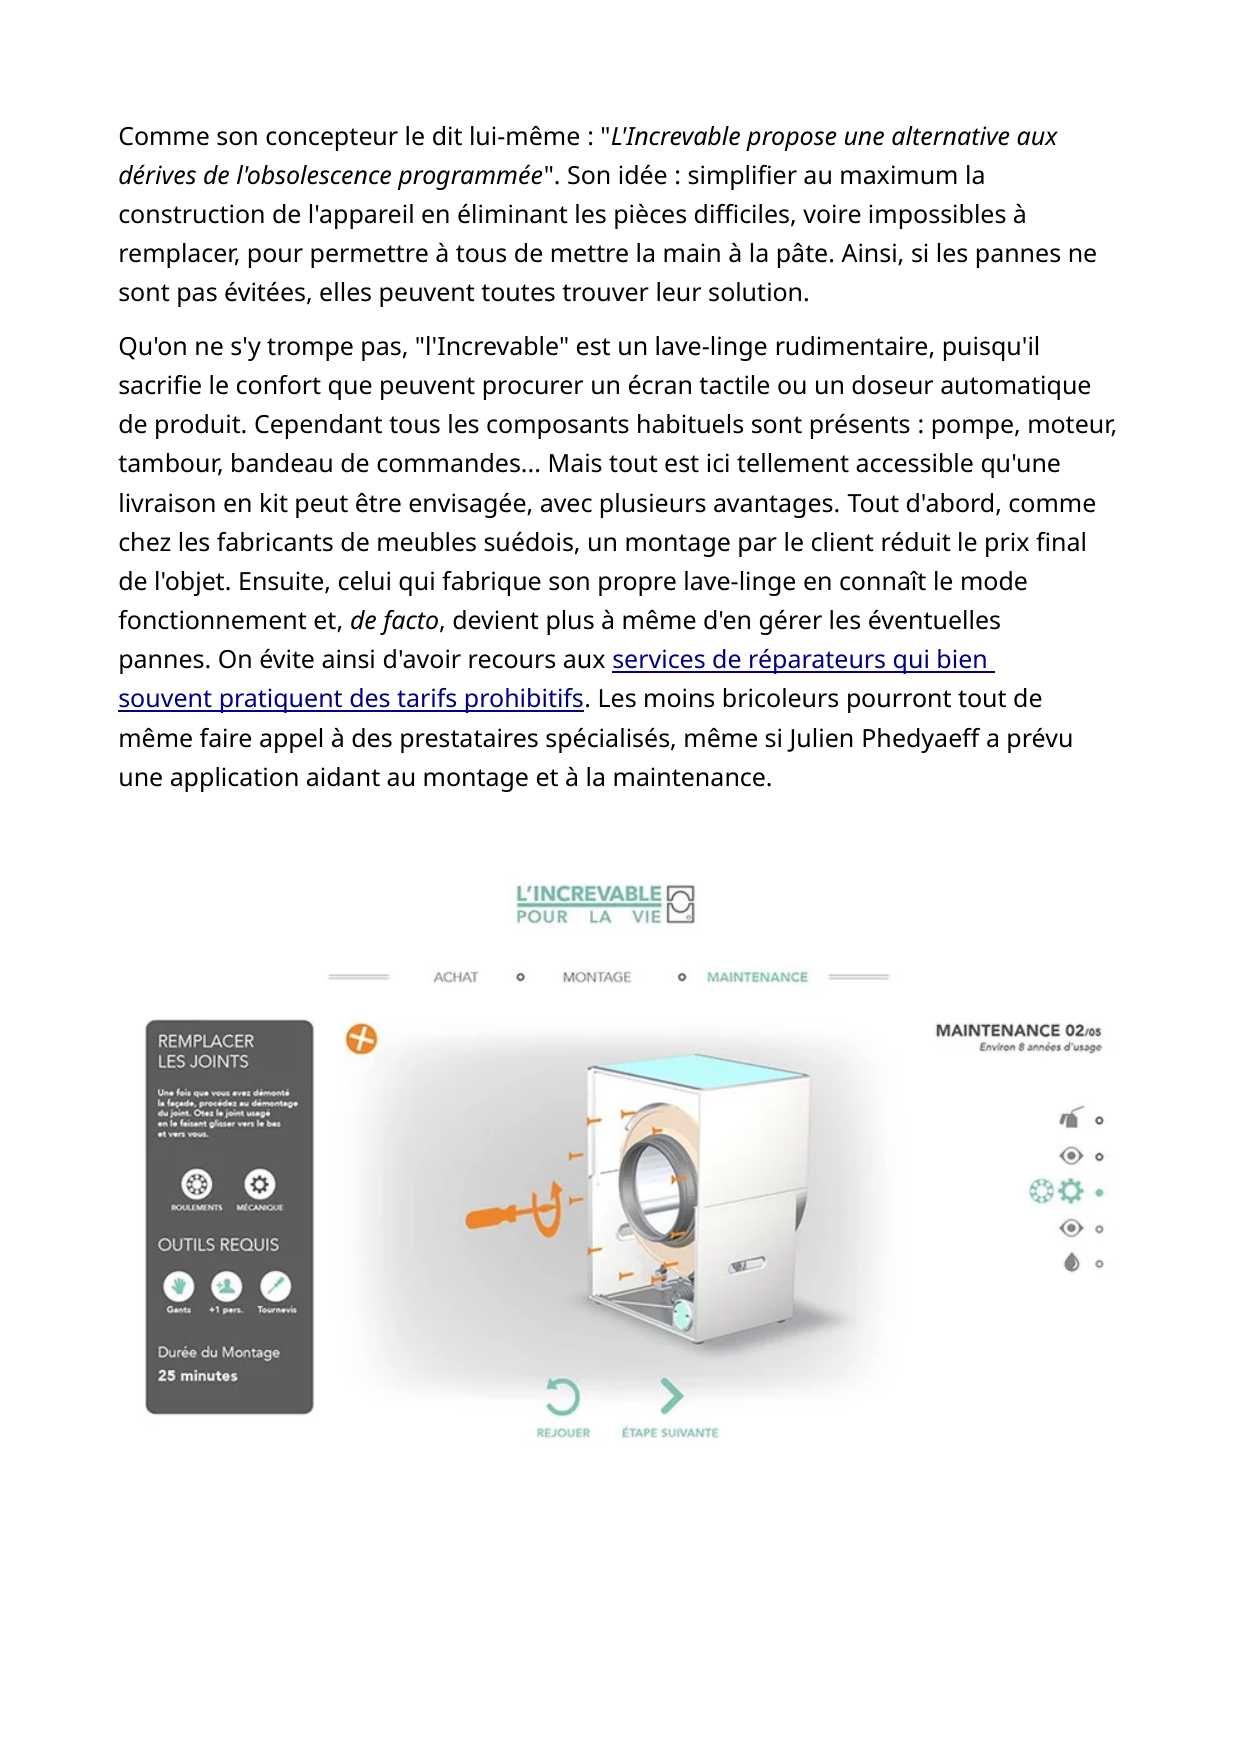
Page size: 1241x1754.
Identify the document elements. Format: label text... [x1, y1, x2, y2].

text Comme son concepteur le dit lui-même : "L'Increvable propose une alternative aux dérives de l'obsolescence programmée". Son idée : simplifier au maximum la construction de l'appareil en éliminant les pièces difficiles, voire impossibles à remplacer, pour permettre à tous de mettre la main à la pâte. Ainsi, si les pannes ne sont pas évitées, elles peuvent toutes trouver leur solution. [118, 118, 1122, 309]
picture [118, 813, 1123, 1522]
text Qu'on ne s'y trompe pas, "l'Increvable" est un lave-linge rudimentaire, puisqu'il sacrifie le confort que peuvent procurer un écran tactile ou un doseur automatique de produit. Cependant tous les composants habituels sont présents : pompe, moteur, tambour, bandeau de commandes... Mais tout est ici tellement accessible qu'une livraison en kit peut être envisagée, avec plusieurs avantages. Tout d'abord, comme chez les fabricants de meubles suédois, un montage par le client réduit le prix final de l'objet. Ensuite, celui qui fabrique son propre lave-linge en connaît le mode fonctionnement et, de facto, devient plus à même d'en gérer les éventuelles pannes. On évite ainsi d'avoir recours aux services de réparateurs qui bien souvent pratiquent des tarifs prohibitifs. Les moins bricoleurs pourront tout de même faire appel à des prestataires spécialisés, même si Julien Phedyaeff a prévu une application aidant au montage et à la maintenance. [118, 328, 1122, 793]
